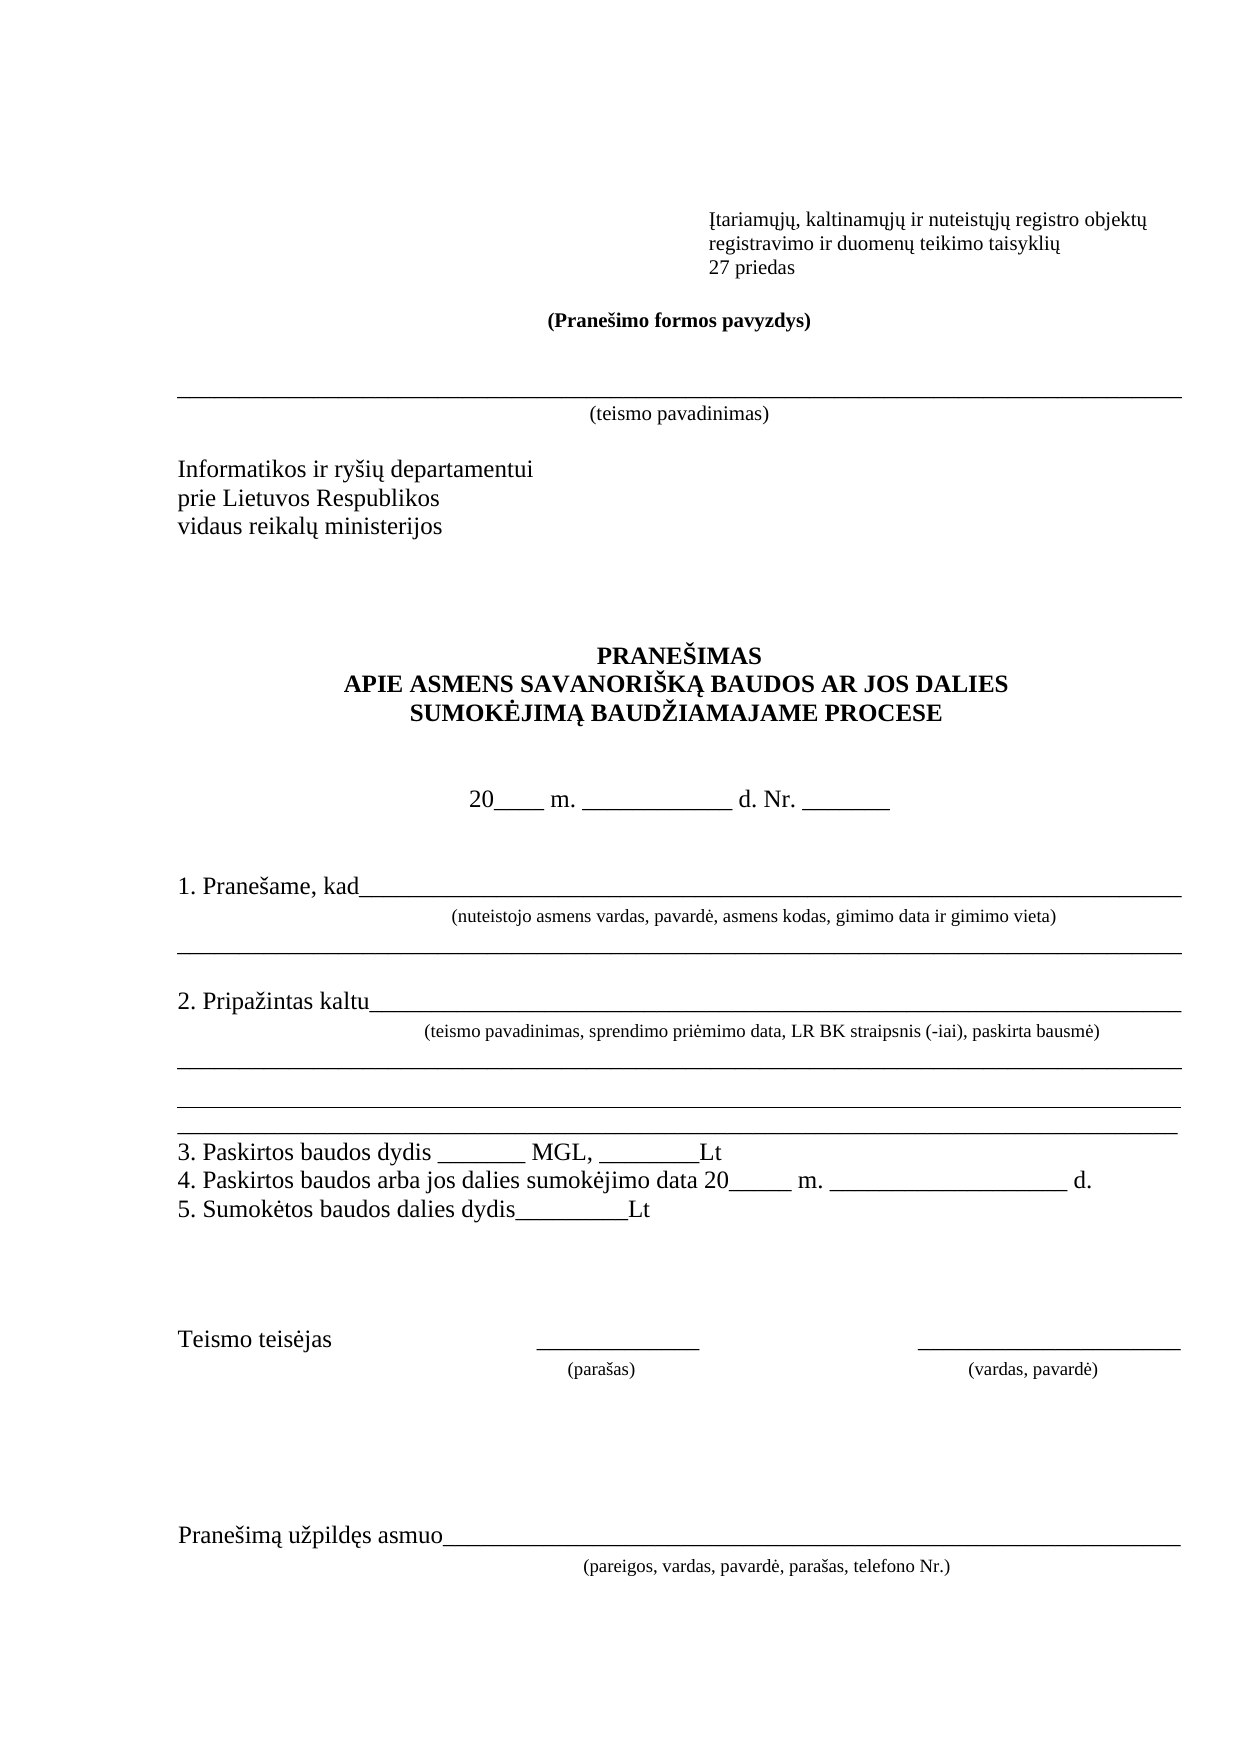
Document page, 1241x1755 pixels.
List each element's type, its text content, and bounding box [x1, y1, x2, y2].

text 5. Sumokėtos baudos dalies dydis_________Lt [177, 1194, 1181, 1223]
text ________________________________________________________________________________ [177, 1108, 1181, 1137]
text prie Lietuvos Respublikos [177, 483, 1181, 511]
text APIE ASMENS SAVANORIŠKĄ BAUDOS AR JOS DALIES [177, 669, 1181, 698]
text (Pranešimo formos pavyzdys) [177, 308, 1181, 332]
text PRANEŠIMAS [177, 641, 1181, 669]
text 20____ m. ____________ d. Nr. _______ [177, 784, 1181, 813]
text Teismo teisėjas _____________ _____________________ [177, 1324, 1181, 1352]
text SUMOKĖJIMĄ BAUDŽIAMAJAME PROCESE [177, 698, 1181, 727]
text (nuteistojo asmens vardas, pavardė, asmens kodas, gimimo data ir gimimo vieta) [177, 899, 1181, 928]
text 4. Paskirtos baudos arba jos dalies sumokėjimo data 20_____ m. ___________________ d. [177, 1166, 1181, 1194]
text vidaus reikalų ministerijos [177, 511, 1181, 540]
text 2. Pripažintas kaltu [177, 986, 1181, 1014]
text 27 priedas [709, 255, 1181, 279]
text Informatikos ir ryšių departamentui [177, 454, 1181, 483]
text 3. Paskirtos baudos dydis _______ MGL, ________Lt [177, 1137, 1181, 1166]
text Įtariamųjų, kaltinamųjų ir nuteistųjų registro objektų registravimo ir duomenų teikimo taisyklių [709, 207, 1181, 255]
text (teismo pavadinimas, sprendimo priėmimo data, LR BK straipsnis (-iai), paskirta bausmė) [177, 1014, 1181, 1043]
text (parašas) (vardas, pavardė) [177, 1352, 1181, 1381]
text Pranešimą užpildęs asmuo___________________________________________________________ (pareigos, vardas, pavardė, parašas, telefono Nr.) [177, 1520, 1181, 1578]
text 1. Pranešame, kad [177, 871, 1181, 899]
text (teismo pavadinimas) [177, 401, 1181, 425]
